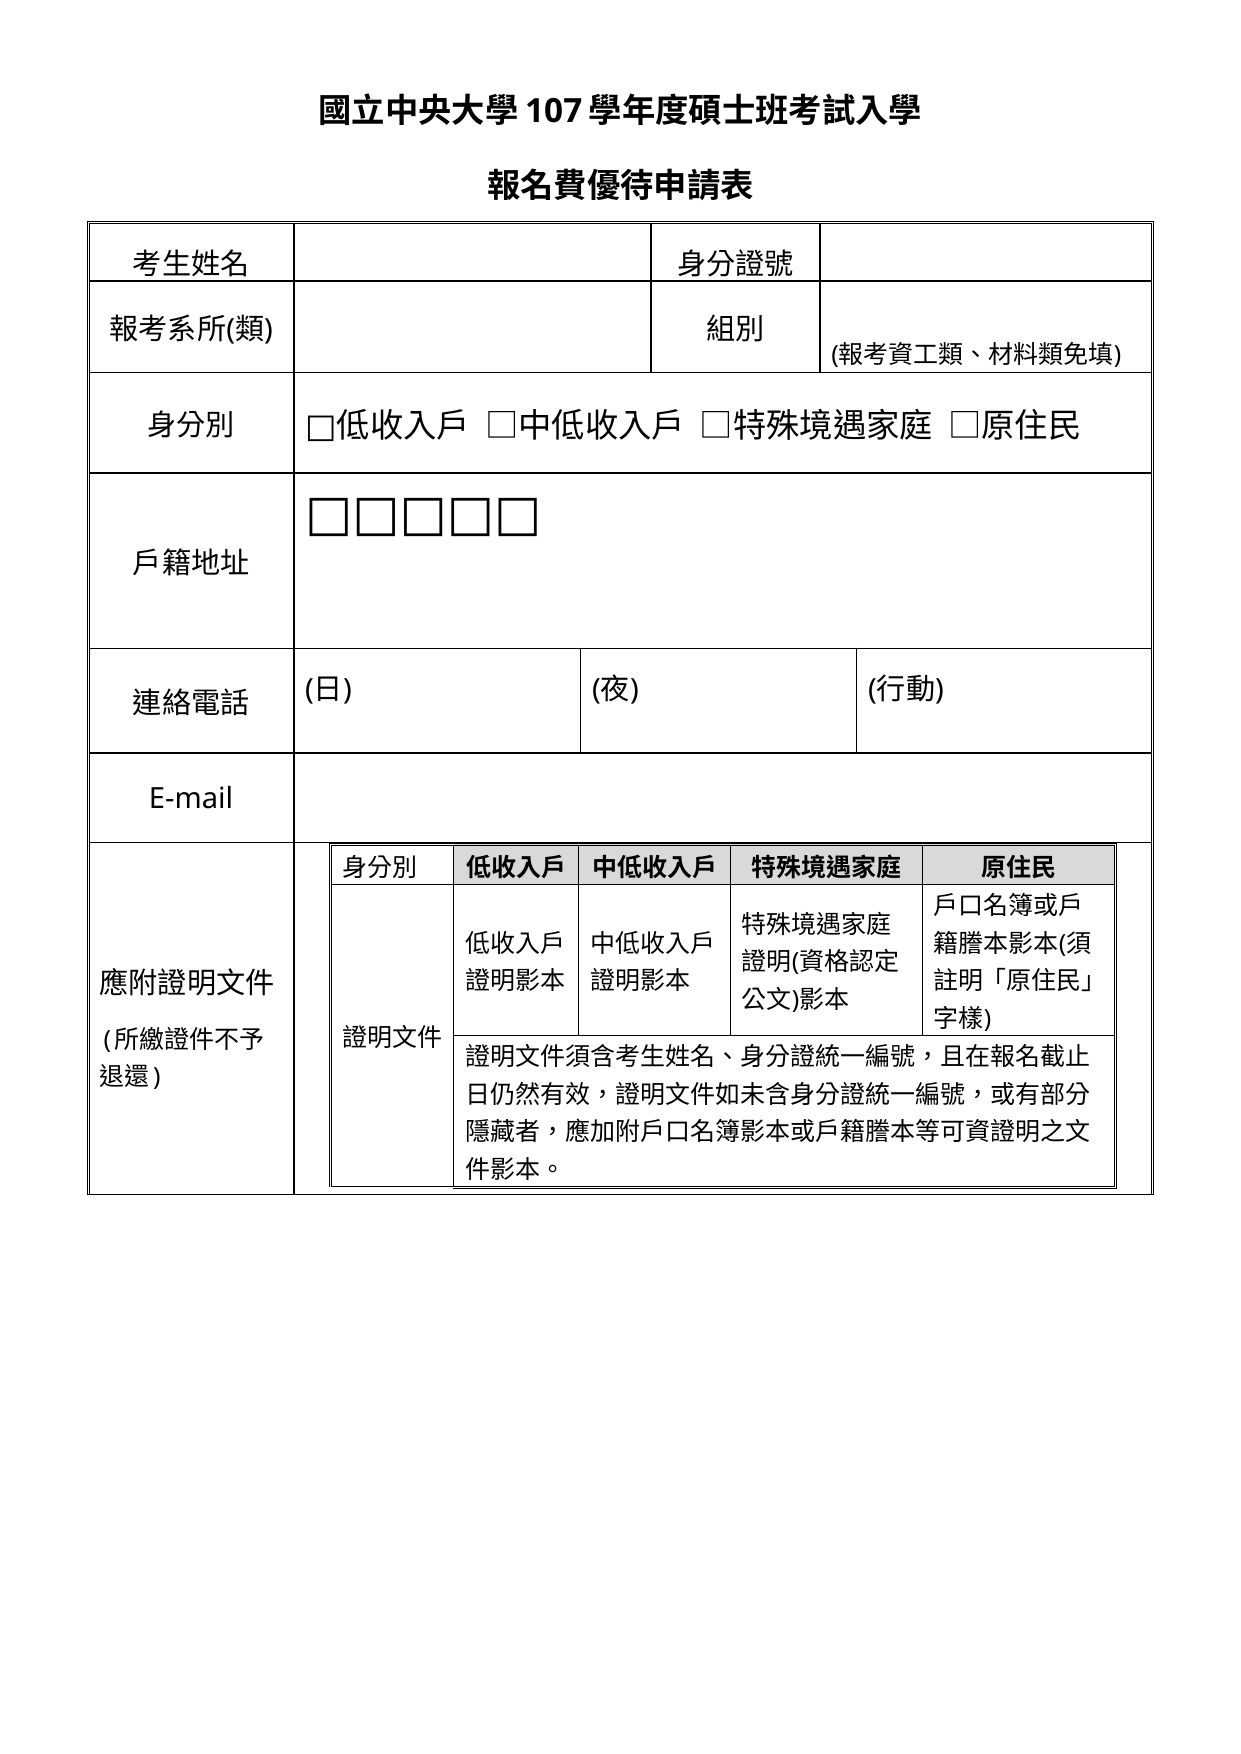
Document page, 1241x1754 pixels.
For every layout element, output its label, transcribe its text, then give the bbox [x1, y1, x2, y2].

table_cell 證明文件 [332, 885, 453, 1186]
table_cell □低收入戶 □中低收入戶 □特殊境遇家庭 □原住民 [295, 373, 1151, 472]
table_header [821, 224, 1151, 280]
table_cell 戶口名簿或戶籍謄本影本(須註明「原住民」字樣) [923, 885, 1114, 1035]
table_cell 身分別 [90, 373, 293, 472]
table_cell (夜) [581, 649, 856, 752]
table_cell (報考資工類、材料類免填) [821, 282, 1151, 372]
table_header 考生姓名 [90, 224, 293, 280]
table_cell 報考系所(類) [90, 282, 293, 372]
table_cell 中低收入戶證明影本 [579, 885, 730, 1035]
table_header 原住民 [923, 846, 1114, 884]
table_cell [295, 843, 1151, 1194]
table_cell 特殊境遇家庭證明(資格認定公文)影本 [731, 885, 922, 1035]
text 報名費優待申請表 [59, 146, 1181, 221]
table_cell □□□□□ [295, 474, 1151, 648]
table_cell 低收入戶證明影本 [454, 885, 578, 1035]
table_header 低收入戶 [454, 846, 578, 884]
table_header 身分證號 [652, 224, 819, 280]
table_header [295, 224, 650, 280]
table_header 身分別 [332, 846, 453, 884]
table_cell (行動) [857, 649, 1151, 752]
table_cell 連絡電話 [90, 649, 293, 752]
table_cell [295, 754, 1151, 842]
table_cell [295, 282, 650, 372]
table_cell 應附證明文件 (所繳證件不予退還) [90, 843, 293, 1194]
table_cell (日) [295, 649, 580, 752]
table_cell E-mail [90, 754, 293, 842]
table_cell 組別 [652, 282, 819, 372]
table_cell 證明文件須含考生姓名、身分證統一編號，且在報名截止日仍然有效，證明文件如未含身分證統一編號，或有部分隱藏者，應加附戶口名簿影本或戶籍謄本等可資證明之文件影本。 [454, 1036, 1114, 1186]
table_header 特殊境遇家庭 [731, 846, 922, 884]
table_header 中低收入戶 [579, 846, 730, 884]
table_cell 戶籍地址 [90, 474, 293, 648]
text 國立中央大學107學年度碩士班考試入學 [59, 71, 1181, 146]
